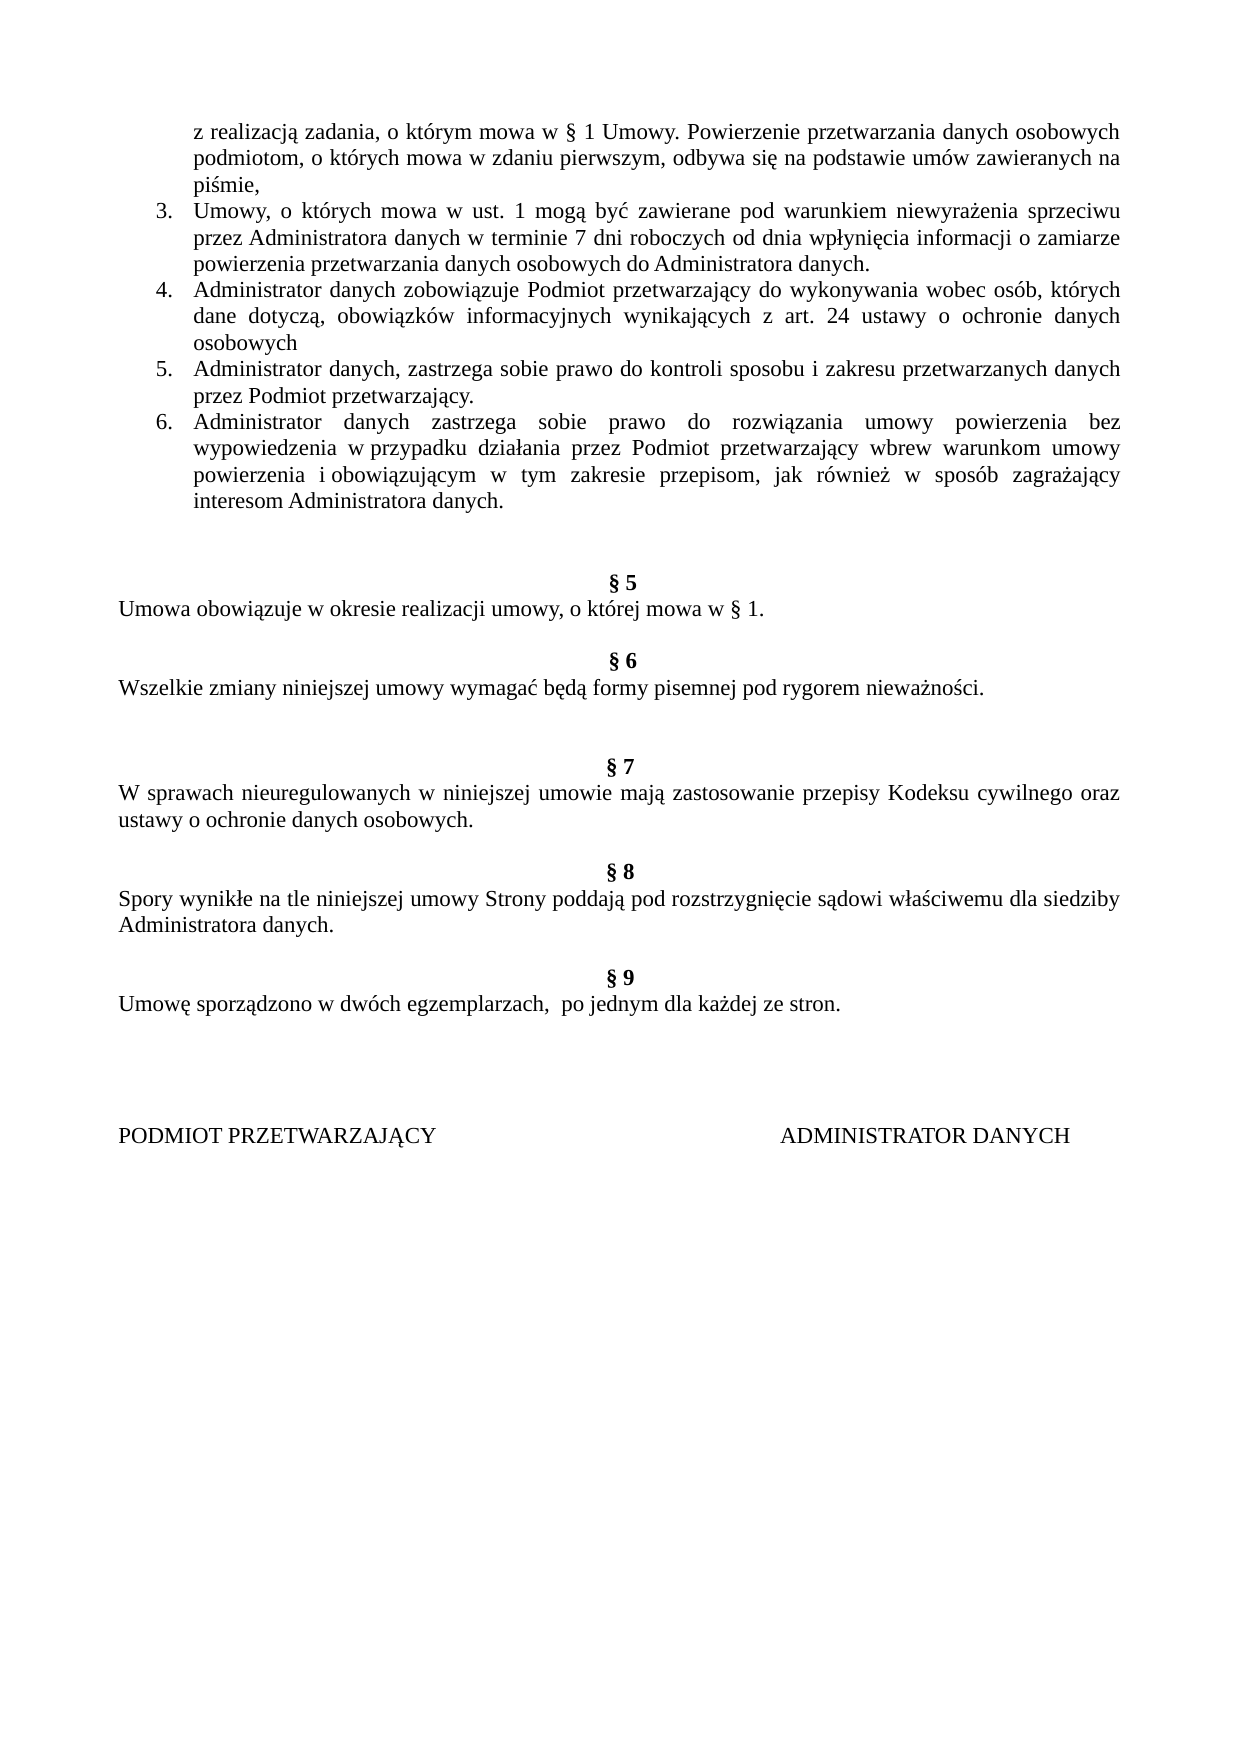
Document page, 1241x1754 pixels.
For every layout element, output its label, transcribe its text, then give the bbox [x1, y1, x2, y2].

text § 7 [118, 753, 1122, 779]
text § 8 [118, 858, 1122, 885]
list Administrator danych zobowiązuje Podmiot przetwarzający do wykonywania wobec osób, których dane dotyczą, obowiązków informacyjnych wynikających z art. 24 ustawy o ochronie danych osobowych [156, 276, 1122, 355]
text § 9 [118, 964, 1122, 990]
text Spory wynikłe na tle niniejszej umowy Strony poddają pod rozstrzygnięcie sądowi właściwemu dla siedziby Administratora danych. [118, 885, 1122, 937]
text W sprawach nieuregulowanych w niniejszej umowie mają zastosowanie przepisy Kodeksu cywilnego oraz ustawy o ochronie danych osobowych. [118, 779, 1122, 832]
text Umowę sporządzono w dwóch egzemplarzach, po jednym dla każdej ze stron. [118, 990, 1122, 1017]
list Administrator danych zastrzega sobie prawo do rozwiązania umowy powierzenia bez wypowiedzenia w przypadku działania przez Podmiot przetwarzający wbrew warunkom umowy powierzenia i obowiązującym w tym zakresie przepisom, jak również w sposób zagrażający interesom Administratora danych. [156, 408, 1122, 513]
list Wszelkie zmiany niniejszej umowy wymagać będą formy pisemnej pod rygorem nieważności. [118, 674, 1122, 700]
list Umowy, o których mowa w ust. 1 mogą być zawierane pod warunkiem niewyrażenia sprzeciwu przez Administratora danych w terminie 7 dni roboczych od dnia wpłynięcia informacji o zamiarze powierzenia przetwarzania danych osobowych do Administratora danych. [156, 197, 1122, 276]
list Umowa obowiązuje w okresie realizacji umowy, o której mowa w § 1. [83, 595, 1122, 621]
list § 5 [608, 568, 1122, 595]
text PODMIOT PRZETWARZAJĄCY ADMINISTRATOR DANYCH [118, 1122, 1122, 1175]
list Administrator danych, zastrzega sobie prawo do kontroli sposobu i zakresu przetwarzanych danych przez Podmiot przetwarzający. [156, 355, 1122, 408]
list § 6 [573, 648, 1122, 674]
list z realizacją zadania, o którym mowa w § 1 Umowy. Powierzenie przetwarzania danych osobowych podmiotom, o których mowa w zdaniu pierwszym, odbywa się na podstawie umów zawieranych na piśmie, [156, 118, 1122, 197]
